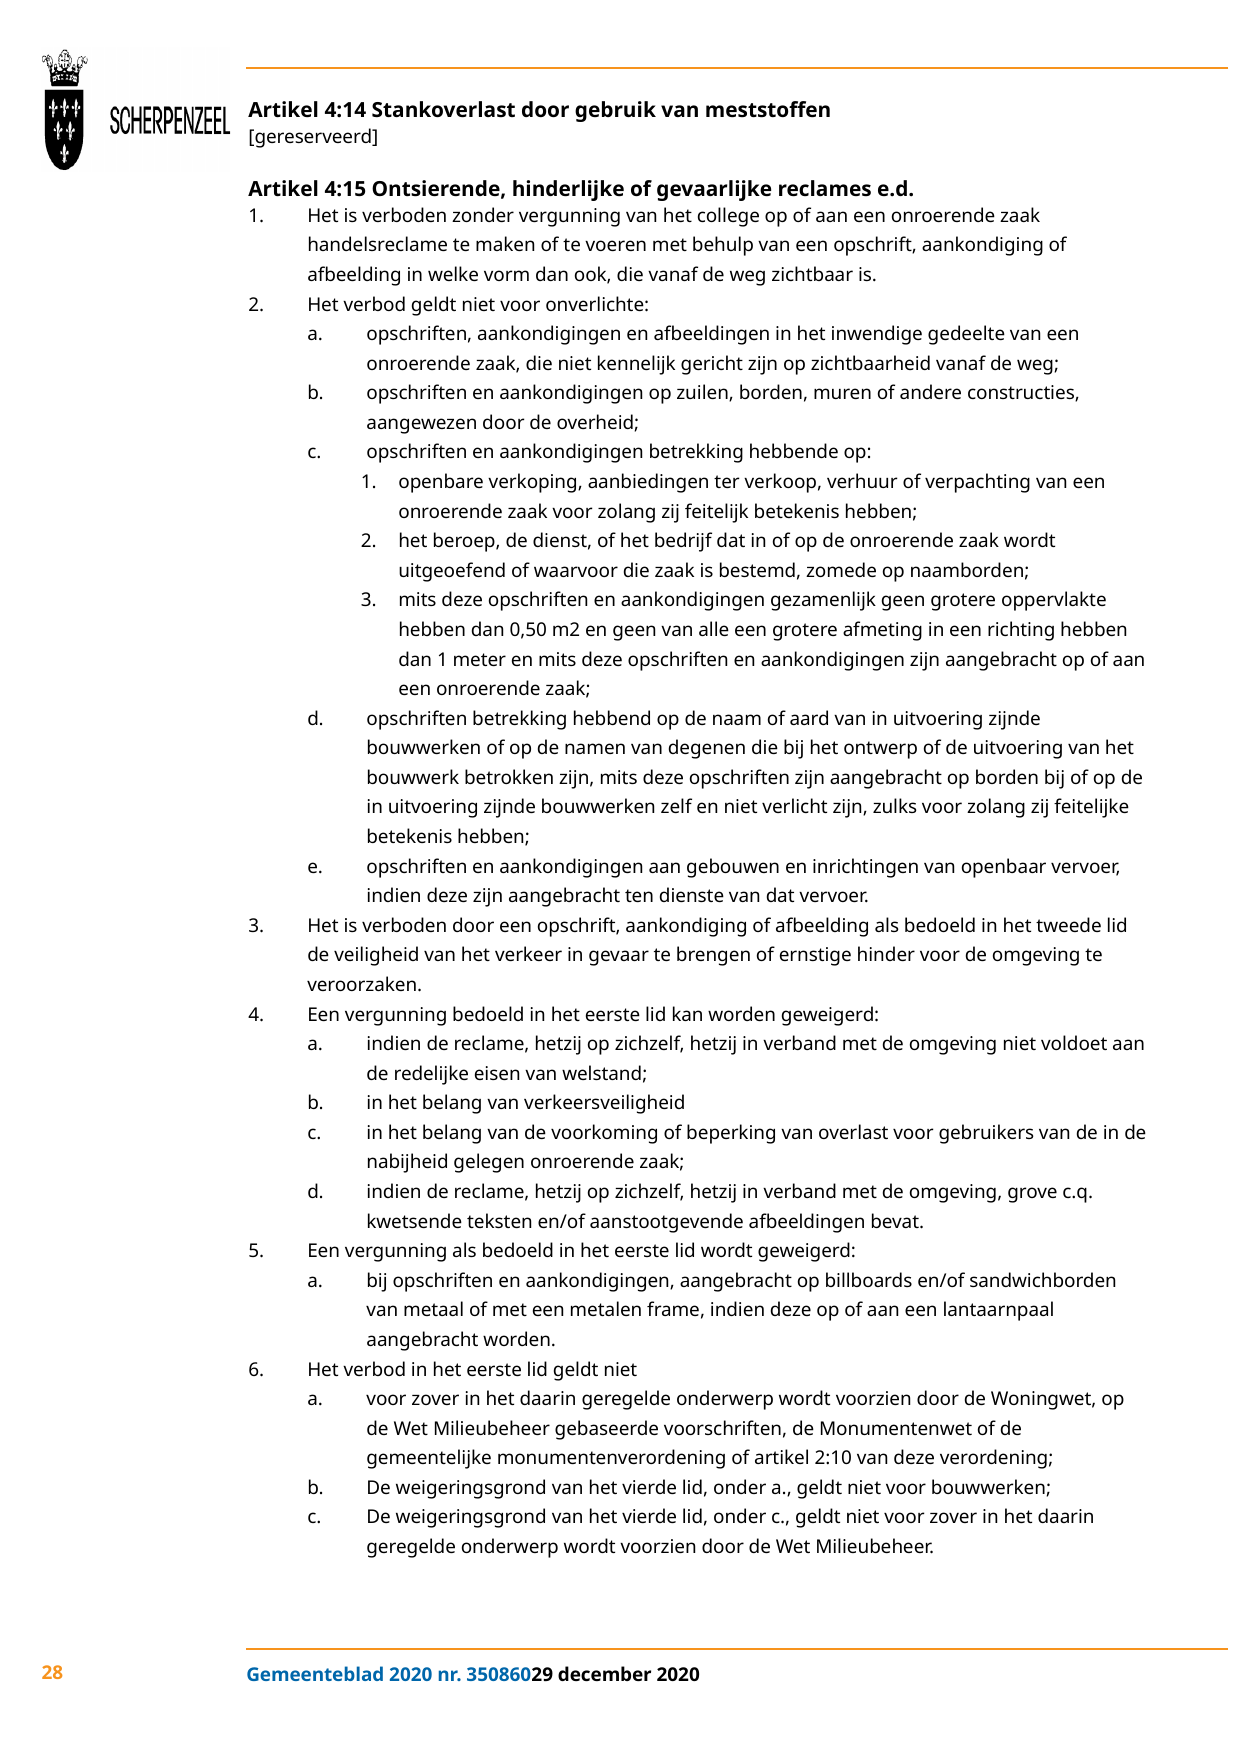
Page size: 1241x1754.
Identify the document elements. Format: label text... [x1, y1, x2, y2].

list in het belang van de voorkoming of beperking van overlast voor gebruikers van de in de nabijheid gelegen onroerende zaak; [307, 1119, 1152, 1174]
text Artikel 4:15 Ontsierende, hinderlijke of gevaarlijke reclames e.d. [248, 174, 1152, 202]
list De weigeringsgrond van het vierde lid, onder c., geldt niet voor zover in het daarin geregelde onderwerp wordt voorzien door de Wet Milieubeheer. [307, 1504, 1152, 1559]
list indien de reclame, hetzij op zichzelf, hetzij in verband met de omgeving niet voldoet aan de redelijke eisen van welstand; [307, 1030, 1152, 1086]
list mits deze opschriften en aankondigingen gezamenlijk geen grotere oppervlakte hebben dan 0,50 m2 en geen van alle een grotere afmeting in een richting hebben dan 1 meter en mits deze opschriften en aankondigingen zijn aangebracht op of aan een onroerende zaak; [361, 587, 1152, 701]
list Het is verboden door een opschrift, aankondiging of afbeelding als bedoeld in het tweede lid de veiligheid van het verkeer in gevaar te brengen of ernstige hinder voor de omgeving te veroorzaken. [248, 912, 1152, 997]
list openbare verkoping, aanbiedingen ter verkoop, verhuur of verpachting van een onroerende zaak voor zolang zij feitelijk betekenis hebben; [361, 468, 1152, 524]
list het beroep, de dienst, of het bedrijf dat in of op de onroerende zaak wordt uitgeoefend of waarvoor die zaak is bestemd, zomede op naamborden; [361, 527, 1152, 583]
list Het is verboden zonder vergunning van het college op of aan een onroerende zaak handelsreclame te maken of te voeren met behulp van een opschrift, aankondiging of afbeelding in welke vorm dan ook, die vanaf de weg zichtbaar is. [248, 202, 1152, 287]
text [gereserveerd] [248, 123, 1152, 149]
list De weigeringsgrond van het vierde lid, onder a., geldt niet voor bouwwerken; [307, 1474, 1152, 1500]
list bij opschriften en aankondigingen, aangebracht op billboards en/of sandwichborden van metaal of met een metalen frame, indien deze op of aan een lantaarnpaal aangebracht worden. [307, 1267, 1152, 1352]
list Een vergunning bedoeld in het eerste lid kan worden geweigerd: [248, 1001, 1152, 1027]
picture [41, 47, 231, 172]
list opschriften en aankondigingen aan gebouwen en inrichtingen van openbaar vervoer, indien deze zijn aangebracht ten dienste van dat vervoer. [307, 853, 1152, 908]
list opschriften, aankondigingen en afbeeldingen in het inwendige gedeelte van een onroerende zaak, die niet kennelijk gericht zijn op zichtbaarheid vanaf de weg; [307, 320, 1152, 376]
list in het belang van verkeersveiligheid [307, 1089, 1152, 1115]
list opschriften en aankondigingen op zuilen, borden, muren of andere constructies, aangewezen door de overheid; [307, 379, 1152, 435]
list Een vergunning als bedoeld in het eerste lid wordt geweigerd: [248, 1237, 1152, 1263]
list indien de reclame, hetzij op zichzelf, hetzij in verband met de omgeving, grove c.q. kwetsende teksten en/of aanstootgevende afbeeldingen bevat. [307, 1178, 1152, 1234]
text Artikel 4:14 Stankoverlast door gebruik van meststoffen [248, 95, 1152, 123]
list Het verbod in het eerste lid geldt niet [248, 1356, 1152, 1382]
list opschriften betrekking hebbend op de naam of aard van in uitvoering zijnde bouwwerken of op de namen van degenen die bij het ontwerp of de uitvoering van het bouwwerk betrokken zijn, mits deze opschriften zijn aangebracht op borden bij of op de in uitvoering zijnde bouwwerken zelf en niet verlicht zijn, zulks voor zolang zij feitelijke betekenis hebben; [307, 705, 1152, 849]
list opschriften en aankondigingen betrekking hebbende op: [307, 439, 1152, 464]
list voor zover in het daarin geregelde onderwerp wordt voorzien door de Woningwet, op de Wet Milieubeheer gebaseerde voorschriften, de Monumentenwet of de gemeentelijke monumentenverordening of artikel 2:10 van deze verordening; [307, 1385, 1152, 1470]
list Het verbod geldt niet voor onverlichte: [248, 291, 1152, 317]
